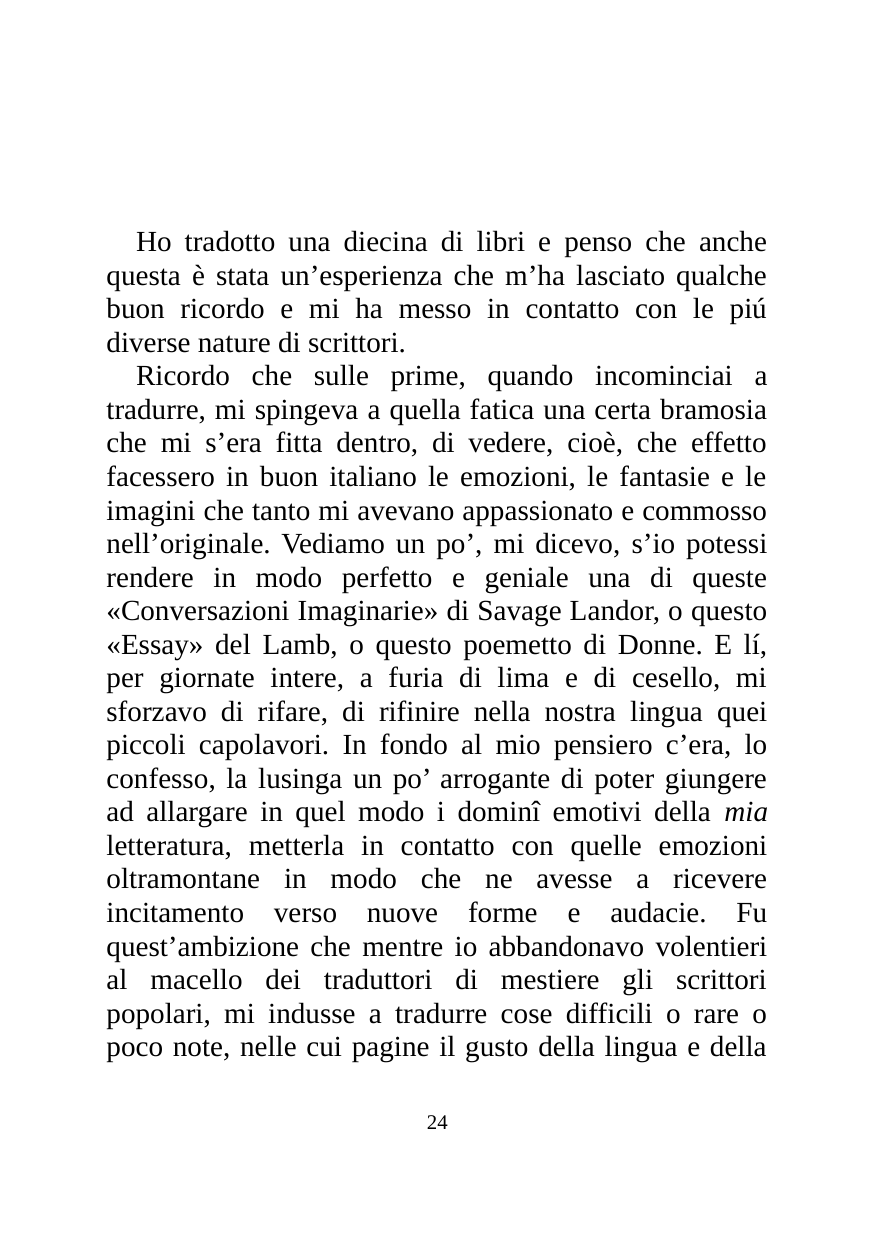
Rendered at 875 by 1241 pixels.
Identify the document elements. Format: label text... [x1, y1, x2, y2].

text Ho tradotto una diecina di libri e penso che anche questa è stata un’esperienza che m’ha lasciato qualche buon ricordo e mi ha messo in contatto con le piú diverse nature di scrittori. [106, 224, 768, 358]
text Ricordo che sulle prime, quando incominciai a tradurre, mi spingeva a quella fatica una certa bramosia che mi s’era fitta dentro, di vedere, cioè, che effetto facessero in buon italiano le emozioni, le fantasie e le imagini che tanto mi avevano appassionato e commosso nell’originale. Vediamo un po’, mi dicevo, s’io potessi rendere in modo perfetto e geniale una di queste «Conversazioni Imaginarie» di Savage Landor, o questo «Essay» del Lamb, o questo poemetto di Donne. E lí, per giornate intere, a furia di lima e di cesello, mi sforzavo di rifare, di rifinire nella nostra lingua quei piccoli capolavori. In fondo al mio pensiero c’era, lo confesso, la lusinga un po’ arrogante di poter giungere ad allargare in quel modo i dominî emotivi della mia letteratura, metterla in contatto con quelle emozioni oltramontane in modo che ne avesse a ricevere incitamento verso nuove forme e audacie. Fu quest’ambizione che mentre io abbandonavo volentieri al macello dei traduttori di mestiere gli scrittori popolari, mi indusse a tradurre cose difficili o rare o poco note, nelle cui pagine il gusto della lingua e della [106, 358, 768, 1063]
